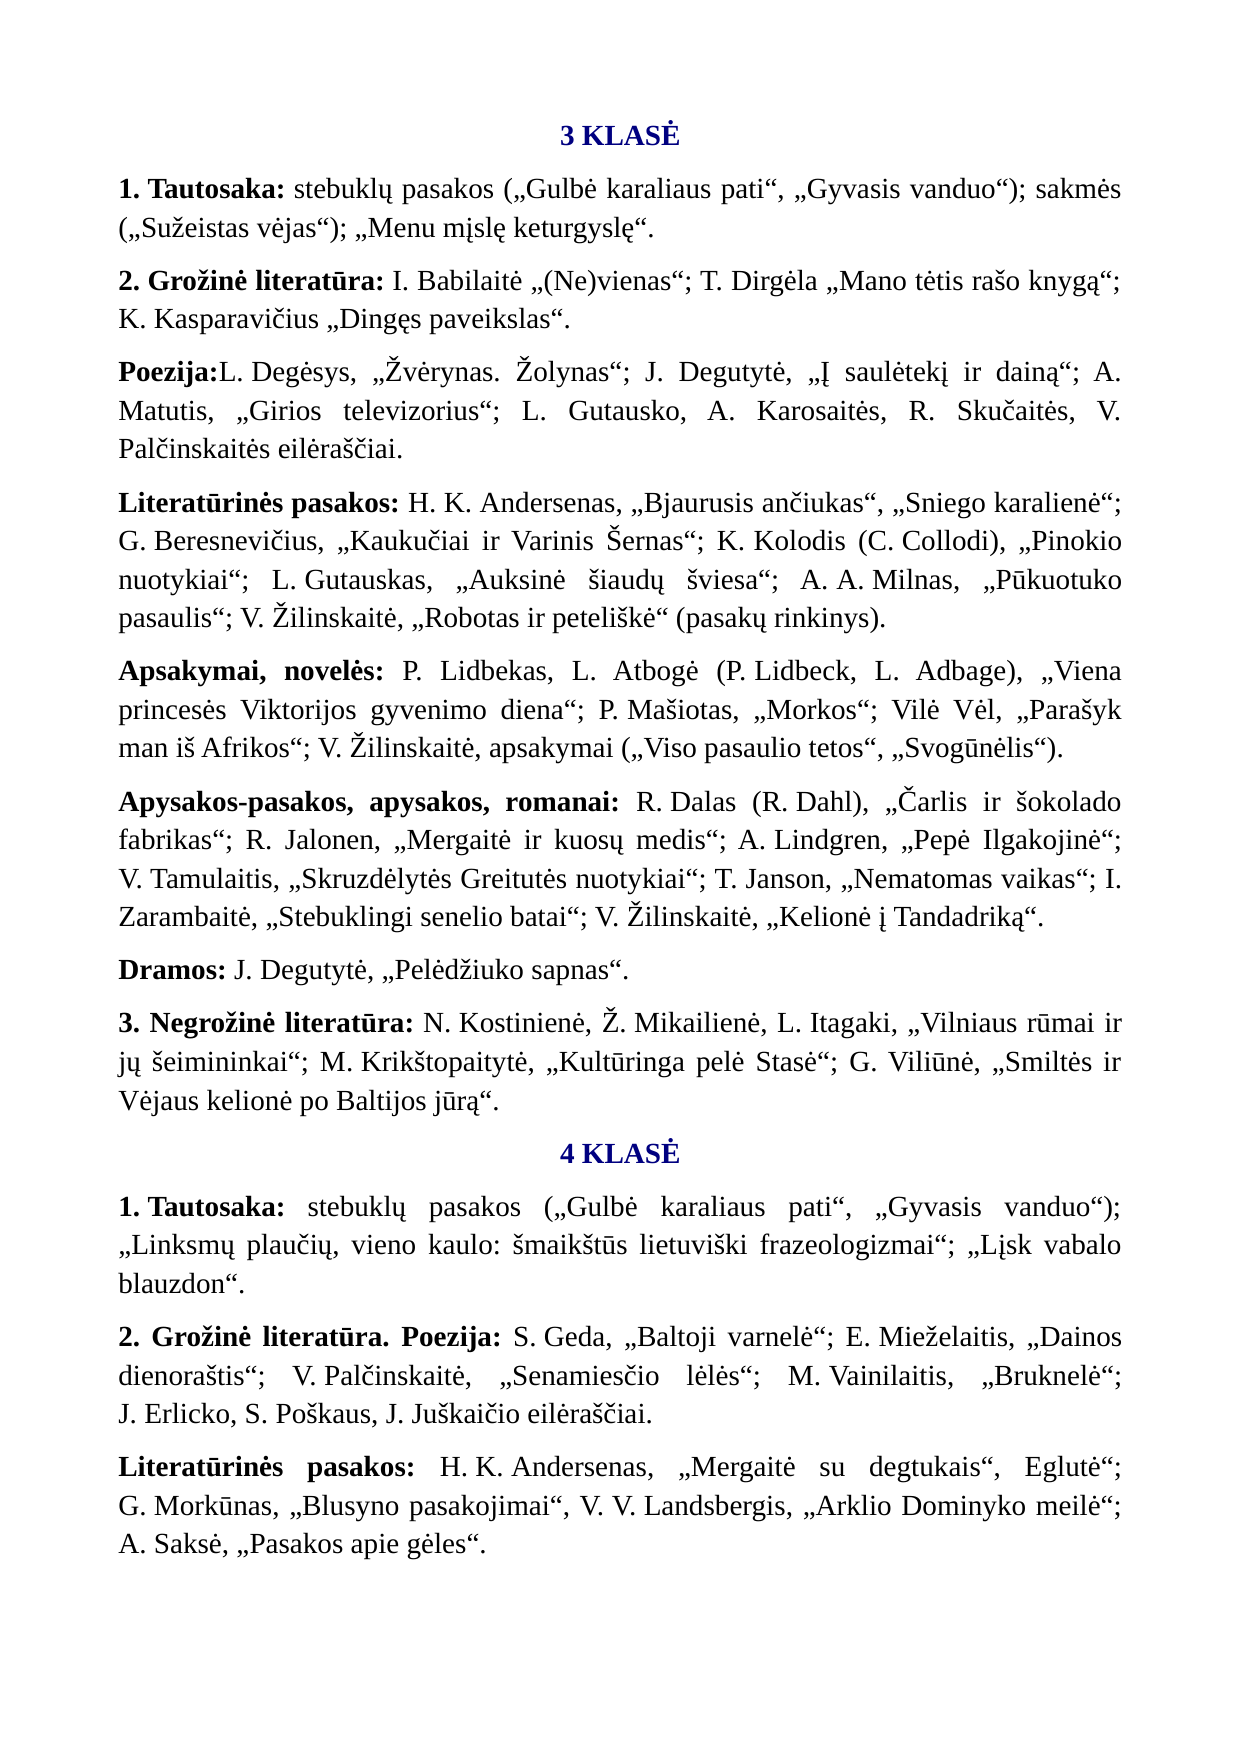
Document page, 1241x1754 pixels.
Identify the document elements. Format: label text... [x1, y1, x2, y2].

text 3. Negrožinė literatūra: N. Kostinienė, Ž. Mikailienė, L. Itagaki, „Vilniaus rūmai ir jų šeimininkai“; M. Krikštopaitytė, „Kultūringa pelė Stasė“; G. Viliūnė, „Smiltės ir Vėjaus kelionė po Baltijos jūrą“. [118, 1006, 1122, 1116]
text 4 KLASĖ [118, 1136, 1122, 1169]
text 2. Grožinė literatūra. Poezija: S. Geda, „Baltoji varnelė“; E. Mieželaitis, „Dainos dienoraštis“; V. Palčinskaitė, „Senamiesčio lėlės“; M. Vainilaitis, „Bruknelė“; J. Erlicko, S. Poškaus, J. Juškaičio eilėraščiai. [118, 1319, 1122, 1430]
text Literatūrinės pasakos: H. K. Andersenas, „Mergaitė su degtukais“, Eglutė“; G. Morkūnas, „Blusyno pasakojimai“, V. V. Landsbergis, „Arklio Dominyko meilė“; A. Saksė, „Pasakos apie gėles“. [118, 1449, 1122, 1560]
text 3 KLASĖ [118, 118, 1122, 152]
text Apsakymai, novelės: P. Lidbekas, L. Atbogė (P. Lidbeck, L. Adbage), „Viena princesės Viktorijos gyvenimo diena“; P. Mašiotas, „Morkos“; Vilė Vėl, „Parašyk man iš Afrikos“; V. Žilinskaitė, apsakymai („Viso pasaulio tetos“, „Svogūnėlis“). [118, 653, 1122, 764]
text 1. Tautosaka: stebuklų pasakos („Gulbė karaliaus pati“, „Gyvasis vanduo“); sakmės („Sužeistas vėjas“); „Menu mįslę keturgyslę“. [118, 171, 1122, 243]
text 1. Tautosaka: stebuklų pasakos („Gulbė karaliaus pati“, „Gyvasis vanduo“); „Linksmų plaučių, vieno kaulo: šmaikštūs lietuviški frazeologizmai“; „Lįsk vabalo blauzdon“. [118, 1189, 1122, 1299]
text Literatūrinės pasakos: H. K. Andersenas, „Bjaurusis ančiukas“, „Sniego karalienė“; G. Beresnevičius, „Kaukučiai ir Varinis Šernas“; K. Kolodis (C. Collodi), „Pinokio nuotykiai“; L. Gutauskas, „Auksinė šiaudų šviesa“; A. A. Milnas, „Pūkuotuko pasaulis“; V. Žilinskaitė, „Robotas ir peteliškė“ (pasakų rinkinys). [118, 485, 1122, 634]
text 2. Grožinė literatūra: I. Babilaitė „(Ne)vienas“; T. Dirgėla „Mano tėtis rašo knygą“; K. Kasparavičius „Dingęs paveikslas“. [118, 263, 1122, 335]
text Apysakos-pasakos, apysakos, romanai: R. Dalas (R. Dahl), „Čarlis ir šokolado fabrikas“; R. Jalonen, „Mergaitė ir kuosų medis“; A. Lindgren, „Pepė Ilgakojinė“; V. Tamulaitis, „Skruzdėlytės Greitutės nuotykiai“; T. Janson, „Nematomas vaikas“; I. Zarambaitė, „Stebuklingi senelio batai“; V. Žilinskaitė, „Kelionė į Tandadriką“. [118, 784, 1122, 933]
text Poezija:L. Degėsys, „Žvėrynas. Žolynas“; J. Degutytė, „Į saulėtekį ir dainą“; A. Matutis, „Girios televizorius“; L. Gutausko, A. Karosaitės, R. Skučaitės, V. Palčinskaitės eilėraščiai. [118, 354, 1122, 465]
text Dramos: J. Degutytė, „Pelėdžiuko sapnas“. [118, 952, 1122, 986]
